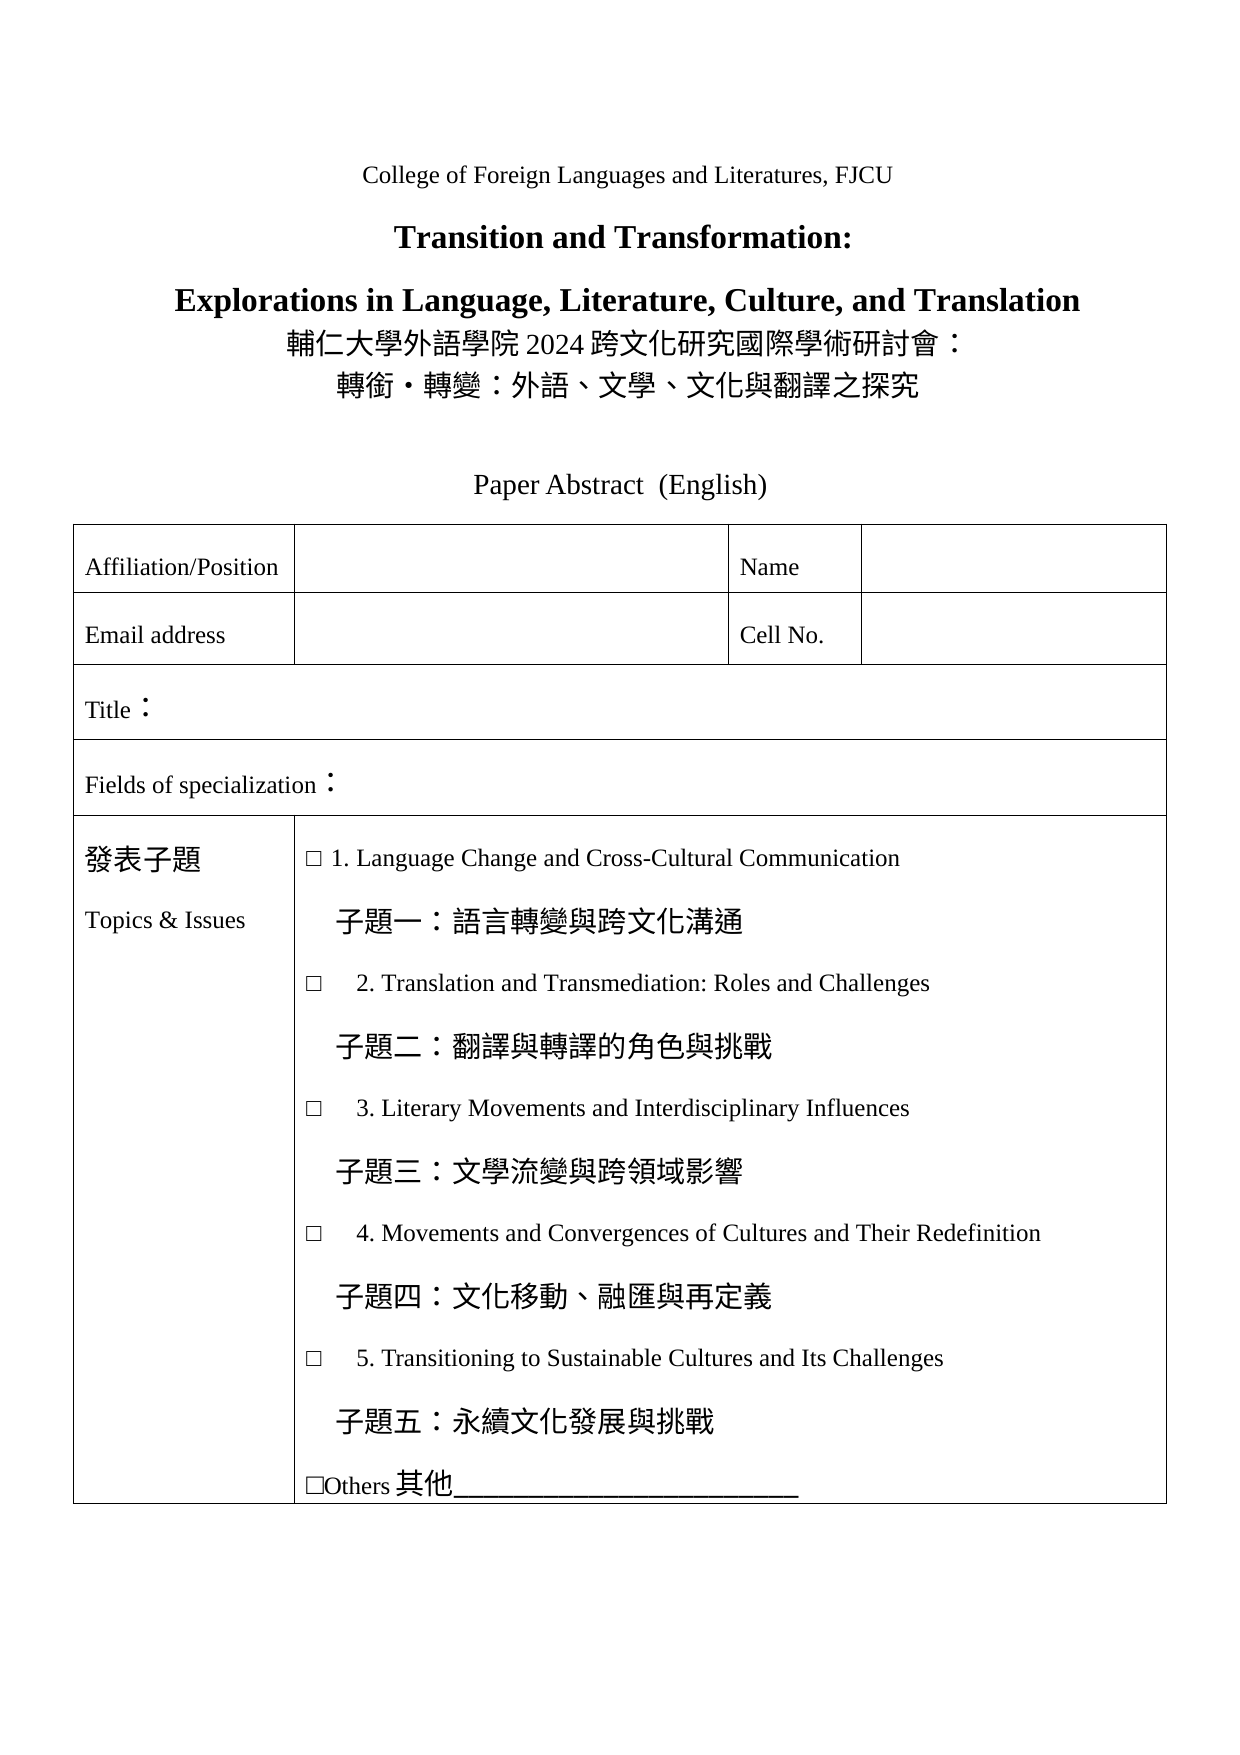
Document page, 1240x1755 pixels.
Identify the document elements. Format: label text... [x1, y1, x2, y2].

table_header [295, 525, 728, 592]
table_header Affiliation/Position [74, 525, 294, 592]
table_cell Email address [74, 593, 294, 663]
text 轉銜・轉變：外語、文學、文化與翻譯之探究 [118, 362, 1137, 405]
table_cell [862, 593, 1166, 663]
table_cell 發表子題 Topics & Issues [74, 816, 294, 1503]
table_cell 1. Language Change and Cross-Cultural Communication 子題一：語言轉變與跨文化溝通 2. Translation and Transmediation: Roles and Challenges 子題二：翻譯與轉譯的角色與挑戰 3. Literary Movements and Interdisciplinary Influences 子題三：文學流變與跨領域影響 4. Movements and Convergences of Cultures and Their Redefinition 子題四：文化移動、融匯與再定義 5. Transitioning to Sustainable Cultures and Its Challenges 子題五：永續文化發展與挑戰 □Others其他_______________________ [295, 816, 1166, 1503]
table_header [862, 525, 1166, 592]
text College of Foreign Languages and Literatures, FJCU [118, 133, 1137, 195]
table_cell Cell No. [729, 593, 861, 663]
table_cell [295, 593, 728, 663]
text Paper Abstract (English) [103, 467, 1137, 501]
table_header Name [729, 525, 861, 592]
table_cell Title： [74, 665, 1166, 738]
text 輔仁大學外語學院2024跨文化研究國際學術研討會： [118, 320, 1137, 362]
text Transition and Transformation: Explorations in Language, Literature, Culture, and Translation [118, 195, 1137, 320]
table_cell Fields of specialization： [74, 740, 1166, 814]
